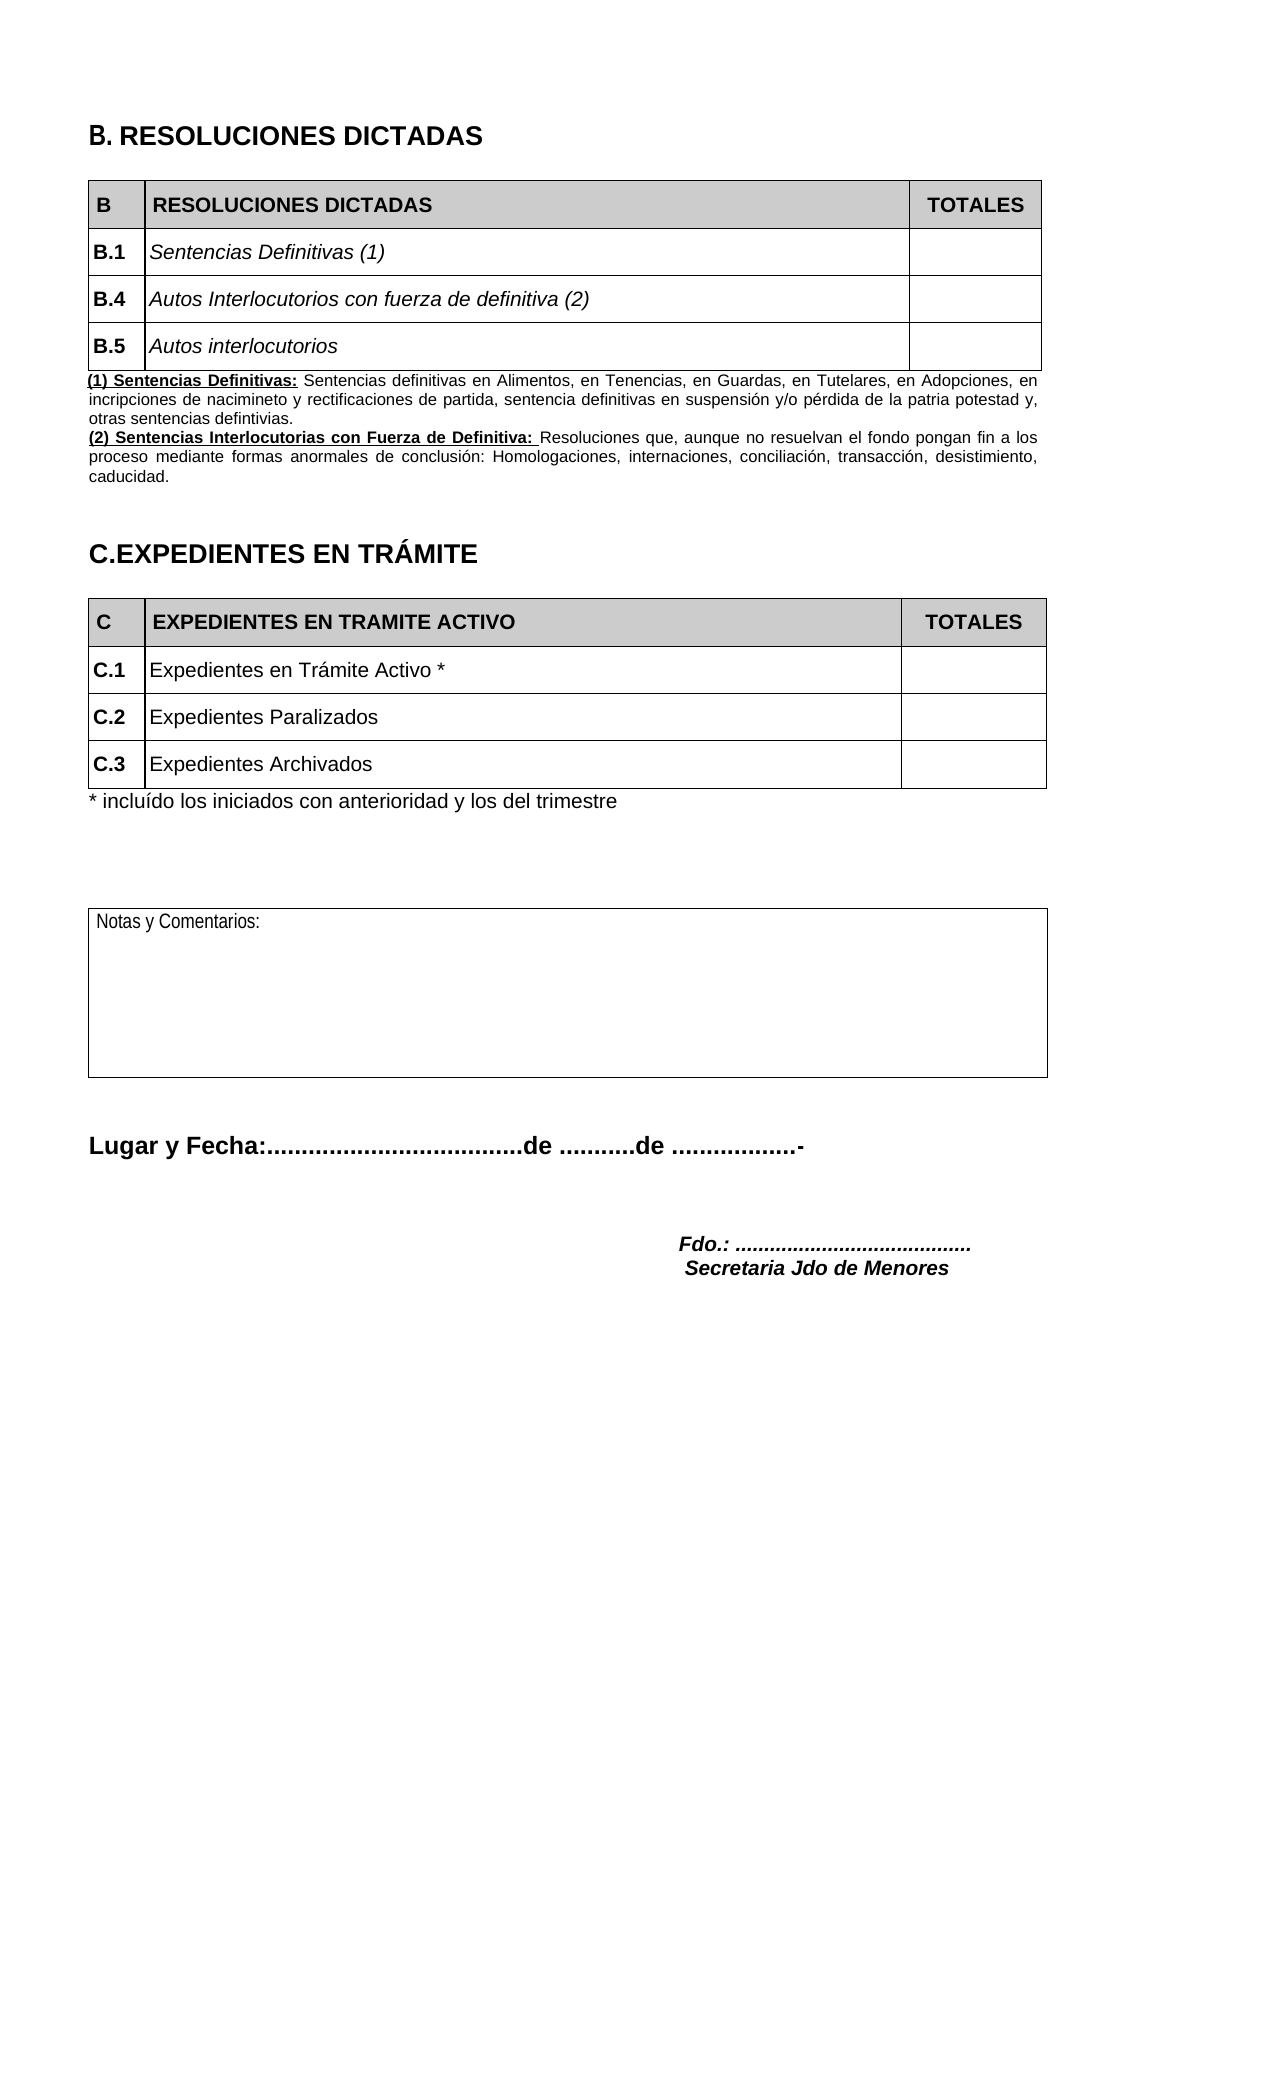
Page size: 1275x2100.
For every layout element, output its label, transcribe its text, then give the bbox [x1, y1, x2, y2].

text Fdo.: ......................................... [89, 1231, 1039, 1255]
text * incluído los iniciados con anterioridad y los del trimestre [89, 789, 1039, 812]
table_cell B.1 [89, 229, 144, 275]
table_cell [910, 229, 1041, 275]
subtitle Lugar y Fecha:.....................................de ...........de ..................- [89, 1131, 1039, 1159]
table_cell C.1 [89, 647, 144, 693]
table_cell [910, 276, 1041, 322]
table_header Notas y Comentarios: [89, 909, 1047, 1077]
table_header C [89, 599, 144, 646]
table_header EXPEDIENTES EN TRAMITE ACTIVO [146, 599, 901, 646]
table_cell Sentencias Definitivas (1) [146, 229, 909, 275]
table_cell B.4 [89, 276, 144, 322]
table_cell Autos interlocutorios [146, 323, 909, 369]
table_cell Expedientes Archivados [146, 741, 901, 787]
table_header RESOLUCIONES DICTADAS [146, 181, 909, 228]
table_cell [910, 323, 1041, 369]
text Secretaria Jdo de Menores [89, 1255, 1039, 1279]
subtitle B. RESOLUCIONES DICTADAS [89, 118, 1039, 152]
table_cell C.2 [89, 694, 144, 740]
subtitle C.EXPEDIENTES EN TRÁMITE [89, 538, 1039, 569]
table_header TOTALES [902, 599, 1046, 646]
text (2) Sentencias Interlocutorias con Fuerza de Definitiva: Resoluciones que, aunque no resuelvan el fondo pongan fin a los proceso mediante formas anormales de conclusión: Homologaciones, internaciones, conciliación, transacción, desistimiento, caducidad. [89, 428, 1039, 486]
table_header TOTALES [910, 181, 1041, 228]
table_cell Expedientes Paralizados [146, 694, 901, 740]
text (1) Sentencias Definitivas: Sentencias definitivas en Alimentos, en Tenencias, en Guardas, en Tutelares, en Adopciones, en incripciones de nacimineto y rectificaciones de partida, sentencia definitivas en suspensión y/o pérdida de la patria potestad y, otras sentencias defintivias. [87, 371, 1039, 428]
table_header B [89, 181, 144, 228]
table_cell [902, 647, 1046, 693]
table_cell [902, 741, 1046, 787]
table_cell B.5 [89, 323, 144, 369]
table_cell Expedientes en Trámite Activo * [146, 647, 901, 693]
table_cell [902, 694, 1046, 740]
table_cell C.3 [89, 741, 144, 787]
table_cell Autos Interlocutorios con fuerza de definitiva (2) [146, 276, 909, 322]
